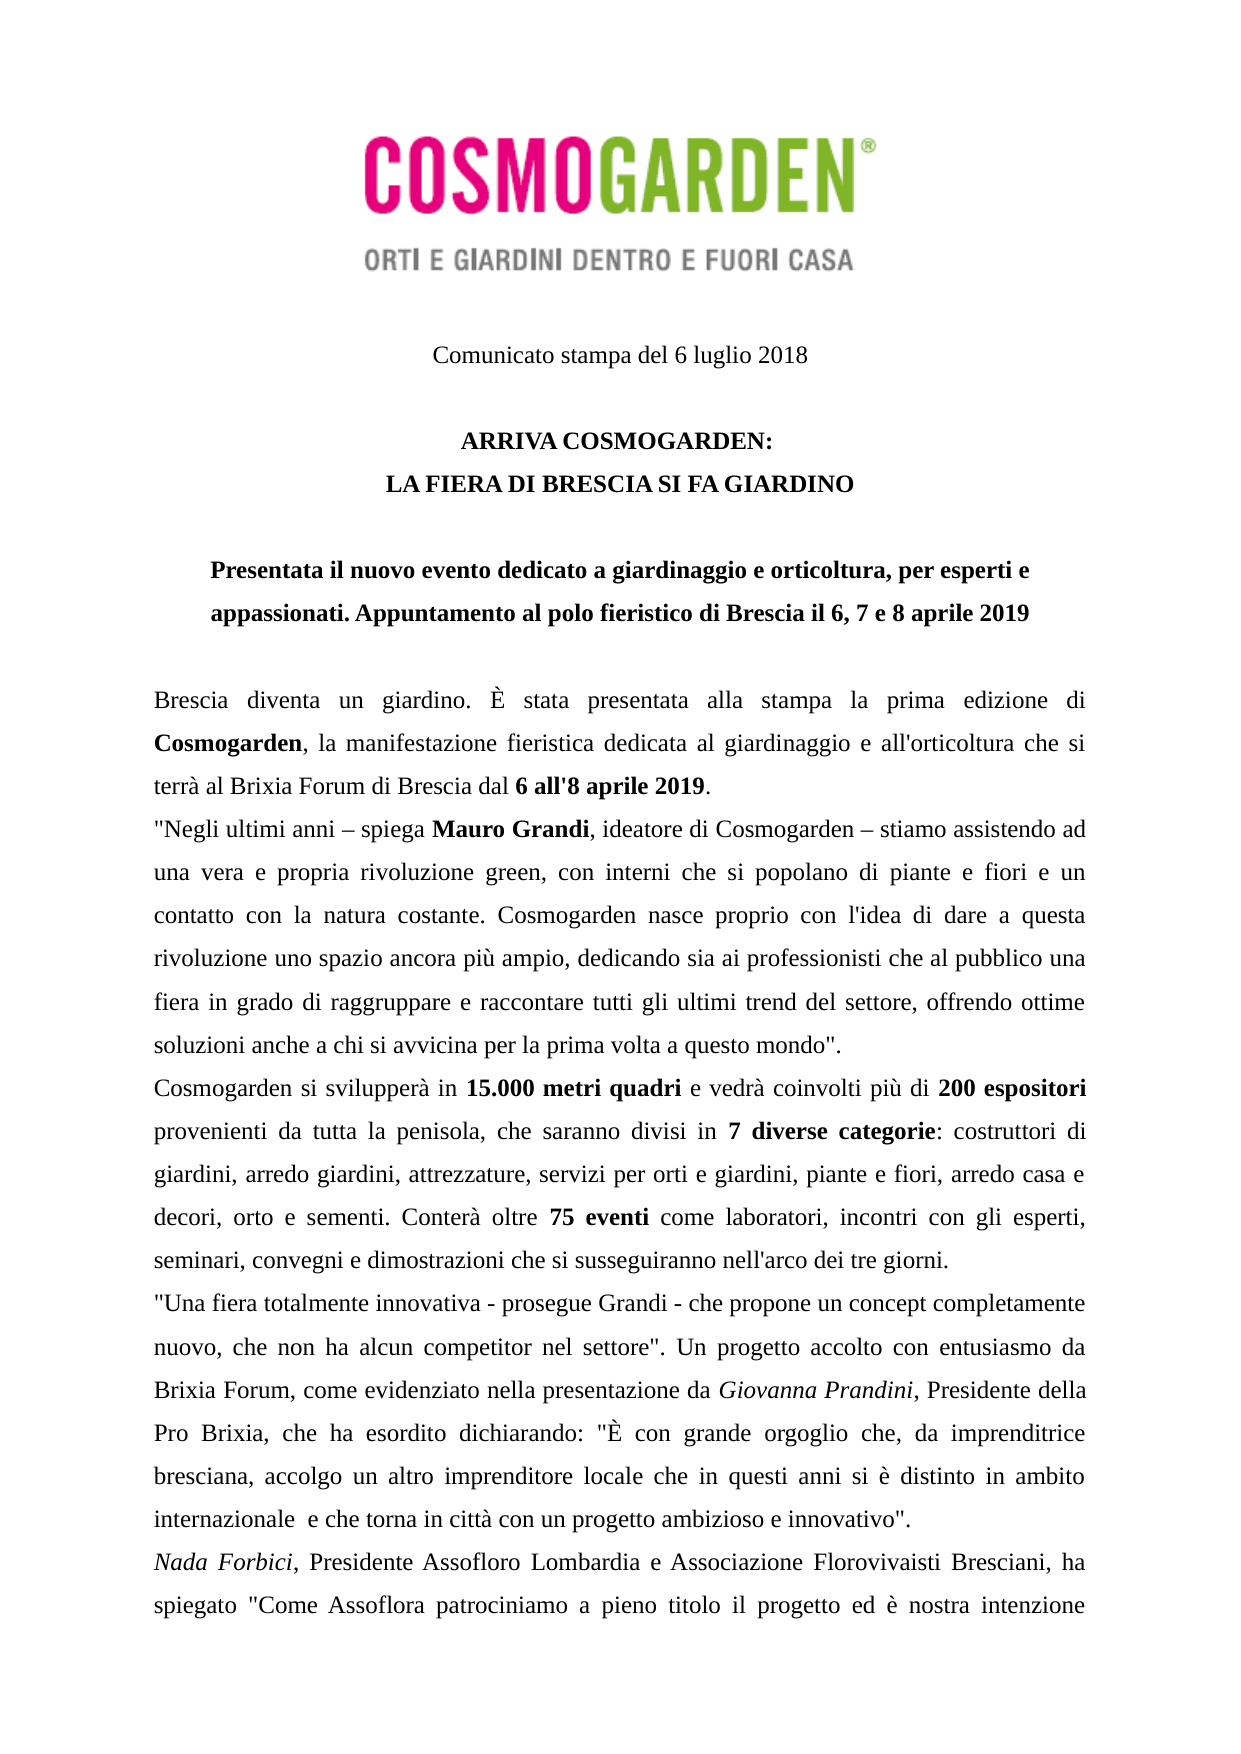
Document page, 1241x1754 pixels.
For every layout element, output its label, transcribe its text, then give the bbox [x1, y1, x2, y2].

text Presentata il nuovo evento dedicato a giardinaggio e orticoltura, per esperti e appassionati. Appuntamento al polo fieristico di Brescia il 6, 7 e 8 aprile 2019 [153, 555, 1087, 627]
text "Una fiera totalmente innovativa - prosegue Grandi - che propone un concept completamente nuovo, che non ha alcun competitor nel settore". Un progetto accolto con entusiasmo da Brixia Forum, come evidenziato nella presentazione da Giovanna Prandini, Presidente della Pro Brixia, che ha esordito dichiarando: "È con grande orgoglio che, da imprenditrice bresciana, accolgo un altro imprenditore locale che in questi anni si è distinto in ambito internazionale e che torna in città con un progetto ambizioso e innovativo". [153, 1288, 1087, 1533]
text ARRIVA COSMOGARDEN: LA FIERA DI BRESCIA SI FA GIARDINO [153, 426, 1087, 541]
text Brescia diventa un giardino. È stata presentata alla stampa la prima edizione di Cosmogarden, la manifestazione fieristica dedicata al giardinaggio e all'orticoltura che si terrà al Brixia Forum di Brescia dal 6 all'8 aprile 2019. [153, 685, 1087, 800]
text "Negli ultimi anni – spiega Mauro Grandi, ideatore di Cosmogarden – stiamo assistendo ad una vera e propria rivoluzione green, con interni che si popolano di piante e fiori e un contatto con la natura costante. Cosmogarden nasce proprio con l'idea di dare a questa rivoluzione uno spazio ancora più ampio, dedicando sia ai professionisti che al pubblico una fiera in grado di raggruppare e raccontare tutti gli ultimi trend del settore, offrendo ottime soluzioni anche a chi si avvicina per la prima volta a questo mondo". [153, 814, 1087, 1058]
picture [356, 130, 884, 283]
text Comunicato stampa del 6 luglio 2018 [153, 340, 1087, 368]
text Nada Forbici, Presidente Assofloro Lombardia e Associazione Florovivaisti Bresciani, ha spiegato "Come Assoflora patrociniamo a pieno titolo il progetto ed è nostra intenzione [153, 1547, 1087, 1619]
text Cosmogarden si svilupperà in 15.000 metri quadri e vedrà coinvolti più di 200 espositori provenienti da tutta la penisola, che saranno divisi in 7 diverse categorie: costruttori di giardini, arredo giardini, attrezzature, servizi per orti e giardini, piante e fiori, arredo casa e decori, orto e sementi. Conterà oltre 75 eventi come laboratori, incontri con gli esperti, seminari, convegni e dimostrazioni che si susseguiranno nell'arco dei tre giorni. [153, 1073, 1087, 1274]
